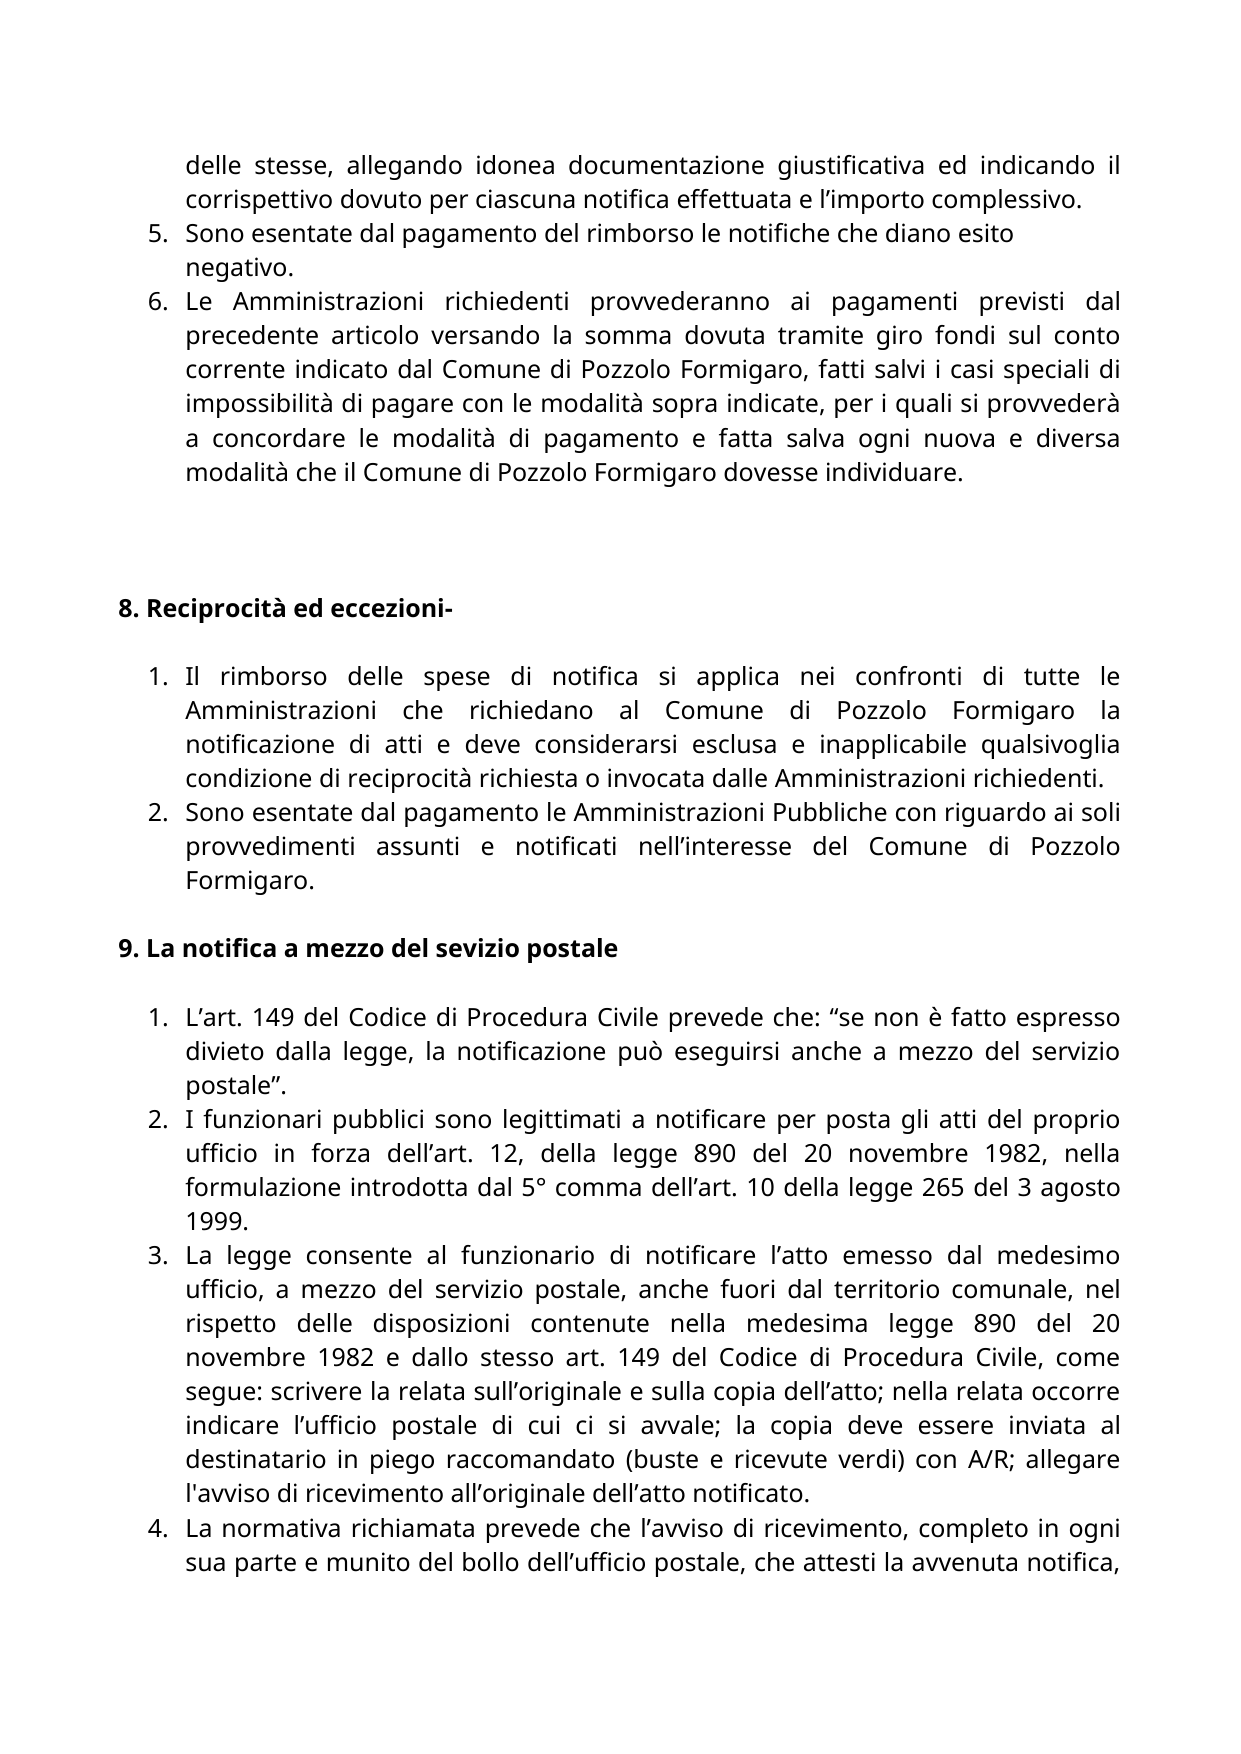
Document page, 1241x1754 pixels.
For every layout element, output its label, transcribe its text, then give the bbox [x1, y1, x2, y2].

list La legge consente al funzionario di notificare l’atto emesso dal medesimo ufficio, a mezzo del servizio postale, anche fuori dal territorio comunale, nel rispetto delle disposizioni contenute nella medesima legge 890 del 20 novembre 1982 e dallo stesso art. 149 del Codice di Procedura Civile, come segue: scrivere la relata sull’originale e sulla copia dell’atto; nella relata occorre indicare l’ufficio postale di cui ci si avvale; la copia deve essere inviata al destinatario in piego raccomandato (buste e ricevute verdi) con A/R; allegare l'avviso di ricevimento all’originale dell’atto notificato. [148, 1238, 1122, 1510]
text 8. Reciprocità ed eccezioni- [118, 591, 1122, 624]
list Sono esentate dal pagamento del rimborso le notifiche che diano esito negativo. [148, 216, 1122, 284]
list La normativa richiamata prevede che l’avviso di ricevimento, completo in ogni sua parte e munito del bollo dell’ufficio postale, che attesti la avvenuta notifica, [148, 1510, 1122, 1578]
list L’art. 149 del Codice di Procedura Civile prevede che: “se non è fatto espresso divieto dalla legge, la notificazione può eseguirsi anche a mezzo del servizio postale”. [148, 999, 1122, 1101]
list Le Amministrazioni richiedenti provvederanno ai pagamenti previsti dal precedente articolo versando la somma dovuta tramite giro fondi sul conto corrente indicato dal Comune di Pozzolo Formigaro, fatti salvi i casi speciali di impossibilità di pagare con le modalità sopra indicate, per i quali si provvederà a concordare le modalità di pagamento e fatta salva ogni nuova e diversa modalità che il Comune di Pozzolo Formigaro dovesse individuare. [148, 284, 1122, 488]
list Sono esentate dal pagamento le Amministrazioni Pubbliche con riguardo ai soli provvedimenti assunti e notificati nell’interesse del Comune di Pozzolo Formigaro. [148, 795, 1122, 897]
list I funzionari pubblici sono legittimati a notificare per posta gli atti del proprio ufficio in forza dell’art. 12, della legge 890 del 20 novembre 1982, nella formulazione introdotta dal 5° comma dell’art. 10 della legge 265 del 3 agosto 1999. [148, 1101, 1122, 1238]
list delle stesse, allegando idonea documentazione giustificativa ed indicando il corrispettivo dovuto per ciascuna notifica effettuata e l’importo complessivo. [148, 148, 1122, 216]
text 9. La notifica a mezzo del sevizio postale [118, 931, 1122, 965]
list Il rimborso delle spese di notifica si applica nei confronti di tutte le Amministrazioni che richiedano al Comune di Pozzolo Formigaro la notificazione di atti e deve considerarsi esclusa e inapplicabile qualsivoglia condizione di reciprocità richiesta o invocata dalle Amministrazioni richiedenti. [148, 659, 1122, 795]
